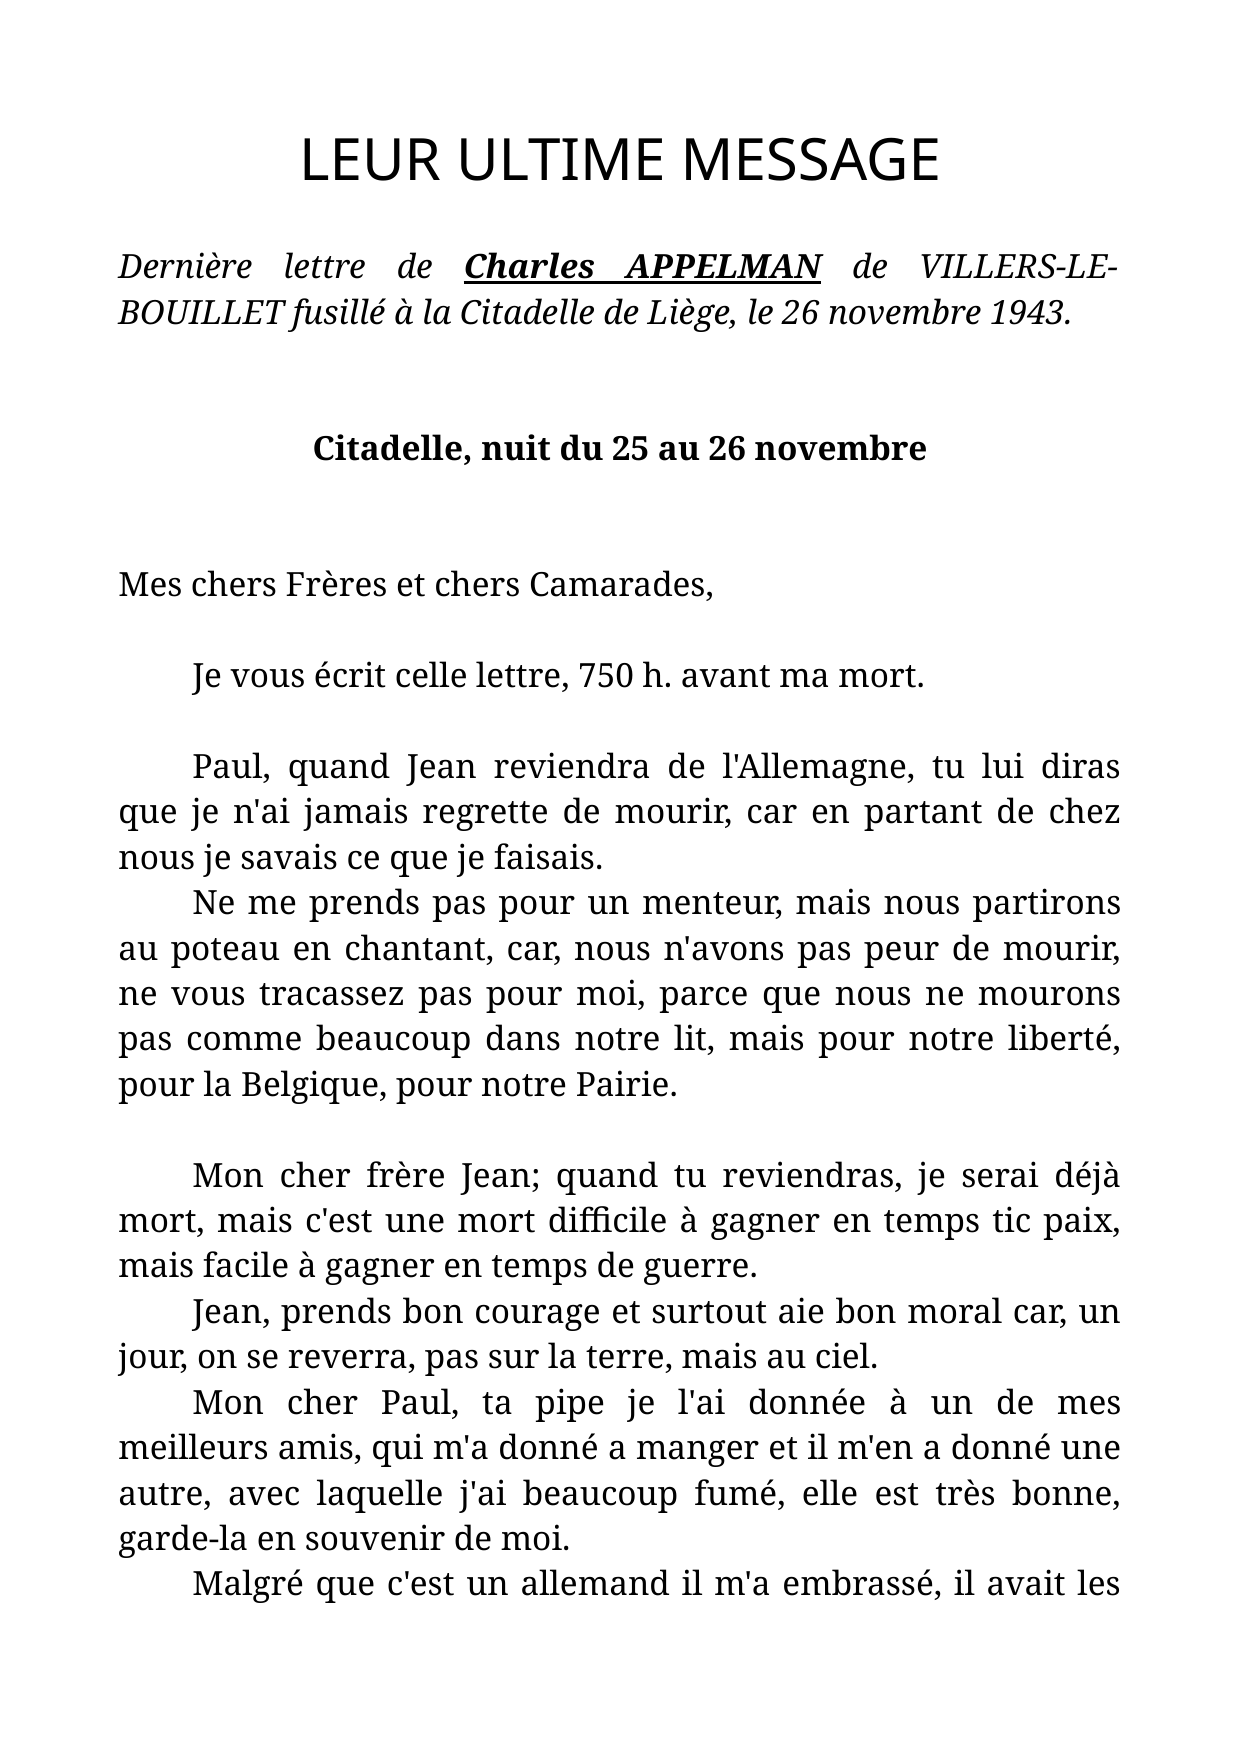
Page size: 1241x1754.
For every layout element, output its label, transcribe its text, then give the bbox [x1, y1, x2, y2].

text Mon cher Paul, ta pipe je l'ai donnée à un de mes meilleurs amis, qui m'a donné a manger et il m'en a donné une autre, avec laquelle j'ai beaucoup fumé, elle est très bonne, garde-la en souvenir de moi. [118, 1378, 1122, 1560]
text Malgré que c'est un allemand il m'a embrassé, il avait les [118, 1560, 1122, 1606]
text Mon cher frère Jean; quand tu reviendras, je serai déjà mort, mais c'est une mort difficile à gagner en temps tic paix, mais facile à gagner en temps de guerre. [118, 1151, 1122, 1288]
text Jean, prends bon courage et surtout aie bon moral car, un jour, on se reverra, pas sur la terre, mais au ciel. [118, 1288, 1122, 1378]
text Citadelle, nuit du 25 au 26 novembre [118, 425, 1122, 470]
text Je vous écrit celle lettre, 750 h. avant ma mort. [118, 652, 1122, 697]
text Dernière lettre de Charles APPELMAN de VILLERS-LE-BOUILLET fusillé à la Citadelle de Liège, le 26 novembre 1943. [118, 243, 1122, 334]
text LEUR ULTIME MESSAGE [118, 118, 1122, 198]
text Ne me prends pas pour un menteur, mais nous partirons au poteau en chantant, car, nous n'avons pas peur de mourir, ne vous tracassez pas pour moi, parce que nous ne mourons pas comme beaucoup dans notre lit, mais pour notre liberté, pour la Belgique, pour notre Pairie. [118, 879, 1122, 1106]
text Paul, quand Jean reviendra de l'Allemagne, tu lui diras que je n'ai jamais regrette de mourir, car en partant de chez nous je savais ce que je faisais. [118, 743, 1122, 879]
text Mes chers Frères et chers Camarades, [118, 561, 1122, 606]
